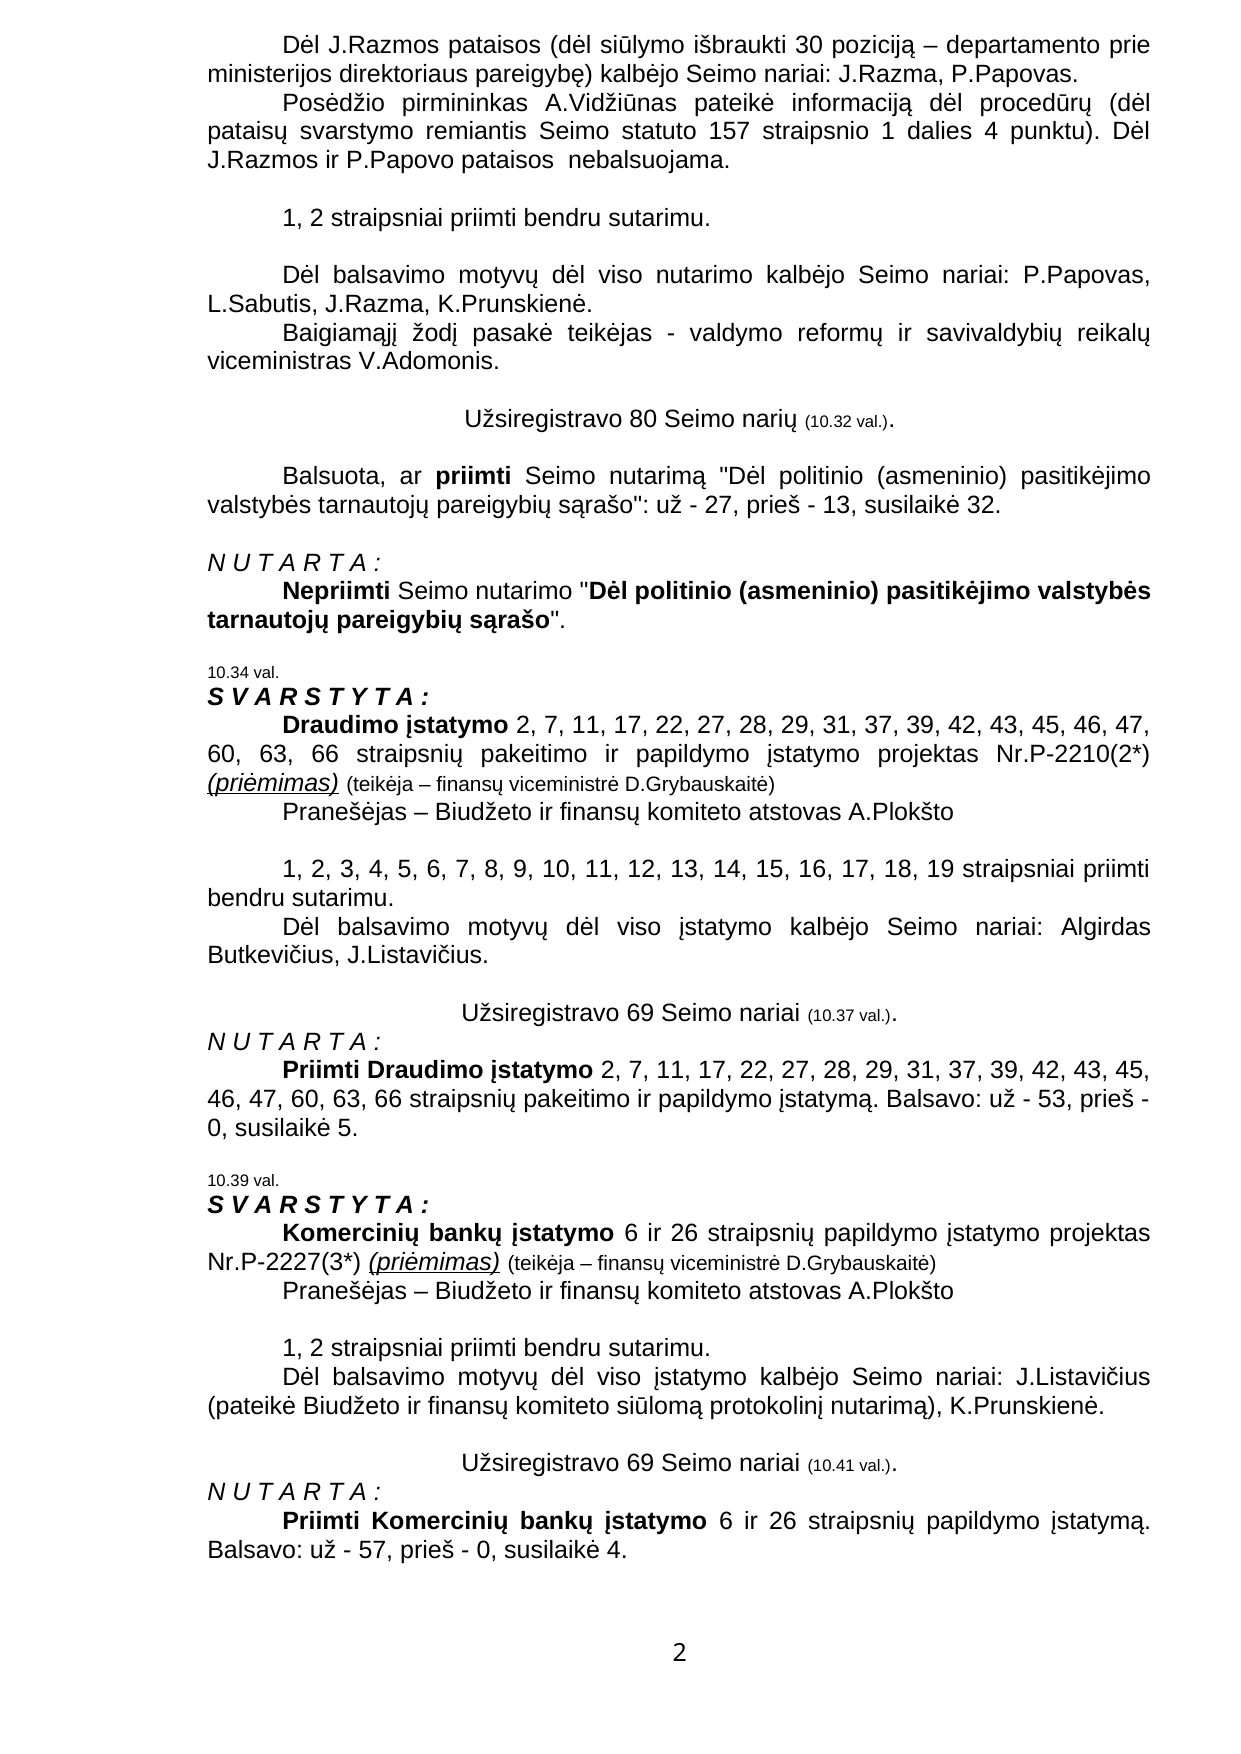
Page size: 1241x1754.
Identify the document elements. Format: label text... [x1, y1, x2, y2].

text Užsiregistravo 69 Seimo nariai (10.41 val.). [207, 1448, 1152, 1477]
text Dėl J.Razmos pataisos (dėl siūlymo išbraukti 30 poziciją – departamento prie ministerijos direktoriaus pareigybę) kalbėjo Seimo nariai: J.Razma, P.Papovas. [207, 30, 1152, 87]
text Dėl balsavimo motyvų dėl viso įstatymo kalbėjo Seimo nariai: Algirdas Butkevičius, J.Listavičius. [207, 912, 1152, 969]
text 1, 2 straipsniai priimti bendru sutarimu. [207, 202, 1152, 231]
text Komercinių bankų įstatymo 6 ir 26 straipsnių papildymo įstatymo projektas Nr.P-2227(3*) (priėmimas) (teikėja – finansų viceministrė D.Grybauskaitė) [207, 1218, 1152, 1276]
text S V A R S T Y T A : [207, 1189, 1152, 1218]
text S V A R S T Y T A : [207, 682, 1152, 710]
text Užsiregistravo 80 Seimo narių (10.32 val.). [207, 404, 1152, 432]
text 1, 2, 3, 4, 5, 6, 7, 8, 9, 10, 11, 12, 13, 14, 15, 16, 17, 18, 19 straipsniai priimti bendru sutarimu. [207, 854, 1152, 912]
text Priimti Komercinių bankų įstatymo 6 ir 26 straipsnių papildymo įstatymą. Balsavo: už - 57, prieš - 0, susilaikė 4. [207, 1506, 1152, 1563]
text Posėdžio pirmininkas A.Vidžiūnas pateikė informaciją dėl procedūrų (dėl pataisų svarstymo remiantis Seimo statuto 157 straipsnio 1 dalies 4 punktu). Dėl J.Razmos ir P.Papovo pataisos nebalsuojama. [207, 87, 1152, 174]
text Draudimo įstatymo 2, 7, 11, 17, 22, 27, 28, 29, 31, 37, 39, 42, 43, 45, 46, 47, 60, 63, 66 straipsnių pakeitimo ir papildymo įstatymo projektas Nr.P-2210(2*) (priėmimas) (teikėja – finansų viceministrė D.Grybauskaitė) [207, 710, 1152, 797]
text Dėl balsavimo motyvų dėl viso įstatymo kalbėjo Seimo nariai: J.Listavičius (pateikė Biudžeto ir finansų komiteto siūlomą protokolinį nutarimą), K.Prunskienė. [207, 1362, 1152, 1419]
text Užsiregistravo 69 Seimo nariai (10.37 val.). [207, 998, 1152, 1027]
text N U T A R T A : [207, 1477, 1152, 1506]
text N U T A R T A : [207, 1027, 1152, 1055]
text 10.34 val. [207, 662, 1152, 682]
text N U T A R T A : [207, 547, 1152, 576]
text Baigiamąjį žodį pasakė teikėjas - valdymo reformų ir savivaldybių reikalų viceministras V.Adomonis. [207, 317, 1152, 375]
text Nepriimti Seimo nutarimo "Dėl politinio (asmeninio) pasitikėjimo valstybės tarnautojų pareigybių sąrašo". [207, 576, 1152, 634]
text Pranešėjas – Biudžeto ir finansų komiteto atstovas A.Plokšto [207, 1276, 1152, 1304]
text Pranešėjas – Biudžeto ir finansų komiteto atstovas A.Plokšto [207, 797, 1152, 825]
text Priimti Draudimo įstatymo 2, 7, 11, 17, 22, 27, 28, 29, 31, 37, 39, 42, 43, 45, 46, 47, 60, 63, 66 straipsnių pakeitimo ir papildymo įstatymą. Balsavo: už - 53, prieš - 0, susilaikė 5. [207, 1055, 1152, 1142]
text Dėl balsavimo motyvų dėl viso nutarimo kalbėjo Seimo nariai: P.Papovas, L.Sabutis, J.Razma, K.Prunskienė. [207, 260, 1152, 317]
text 1, 2 straipsniai priimti bendru sutarimu. [207, 1333, 1152, 1362]
text Balsuota, ar priimti Seimo nutarimą "Dėl politinio (asmeninio) pasitikėjimo valstybės tarnautojų pareigybių sąrašo": už - 27, prieš - 13, susilaikė 32. [207, 461, 1152, 519]
text 10.39 val. [207, 1170, 1152, 1189]
